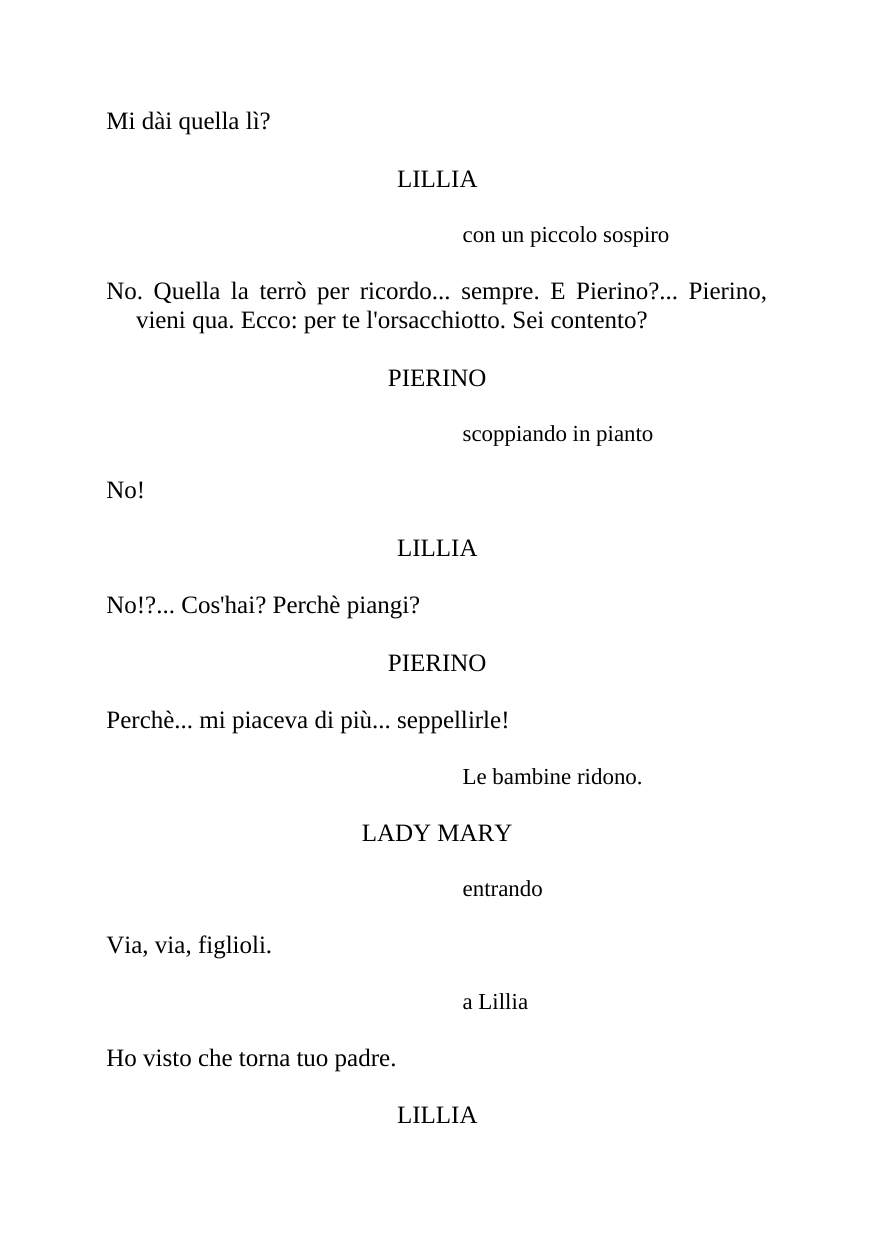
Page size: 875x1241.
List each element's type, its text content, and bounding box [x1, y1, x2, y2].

text LADY MARY [106, 818, 768, 847]
text LILLIA [106, 1101, 768, 1129]
text scoppiando in pianto [462, 420, 768, 446]
text No! [106, 475, 768, 504]
text Le bambine ridono. [462, 763, 768, 789]
text No. Quella la terrò per ricordo... sempre. E Pierino?... Pierino, vieni qua. Ecco: per te l'orsacchiotto. Sei contento? [106, 276, 768, 334]
text a Lillia [462, 988, 768, 1014]
text Via, via, figlioli. [106, 930, 768, 959]
text Ho visto che torna tuo padre. [106, 1043, 768, 1072]
text PIERINO [106, 363, 768, 391]
text entrando [462, 875, 768, 902]
text Mi dài quella lì? [106, 106, 768, 135]
text No!?... Cos'hai? Perchè piangi? [106, 590, 768, 619]
text LILLIA [106, 533, 768, 561]
text PIERINO [106, 648, 768, 676]
text con un piccolo sospiro [462, 221, 768, 248]
text LILLIA [106, 164, 768, 192]
text Perchè... mi piaceva di più... seppellirle! [106, 705, 768, 734]
